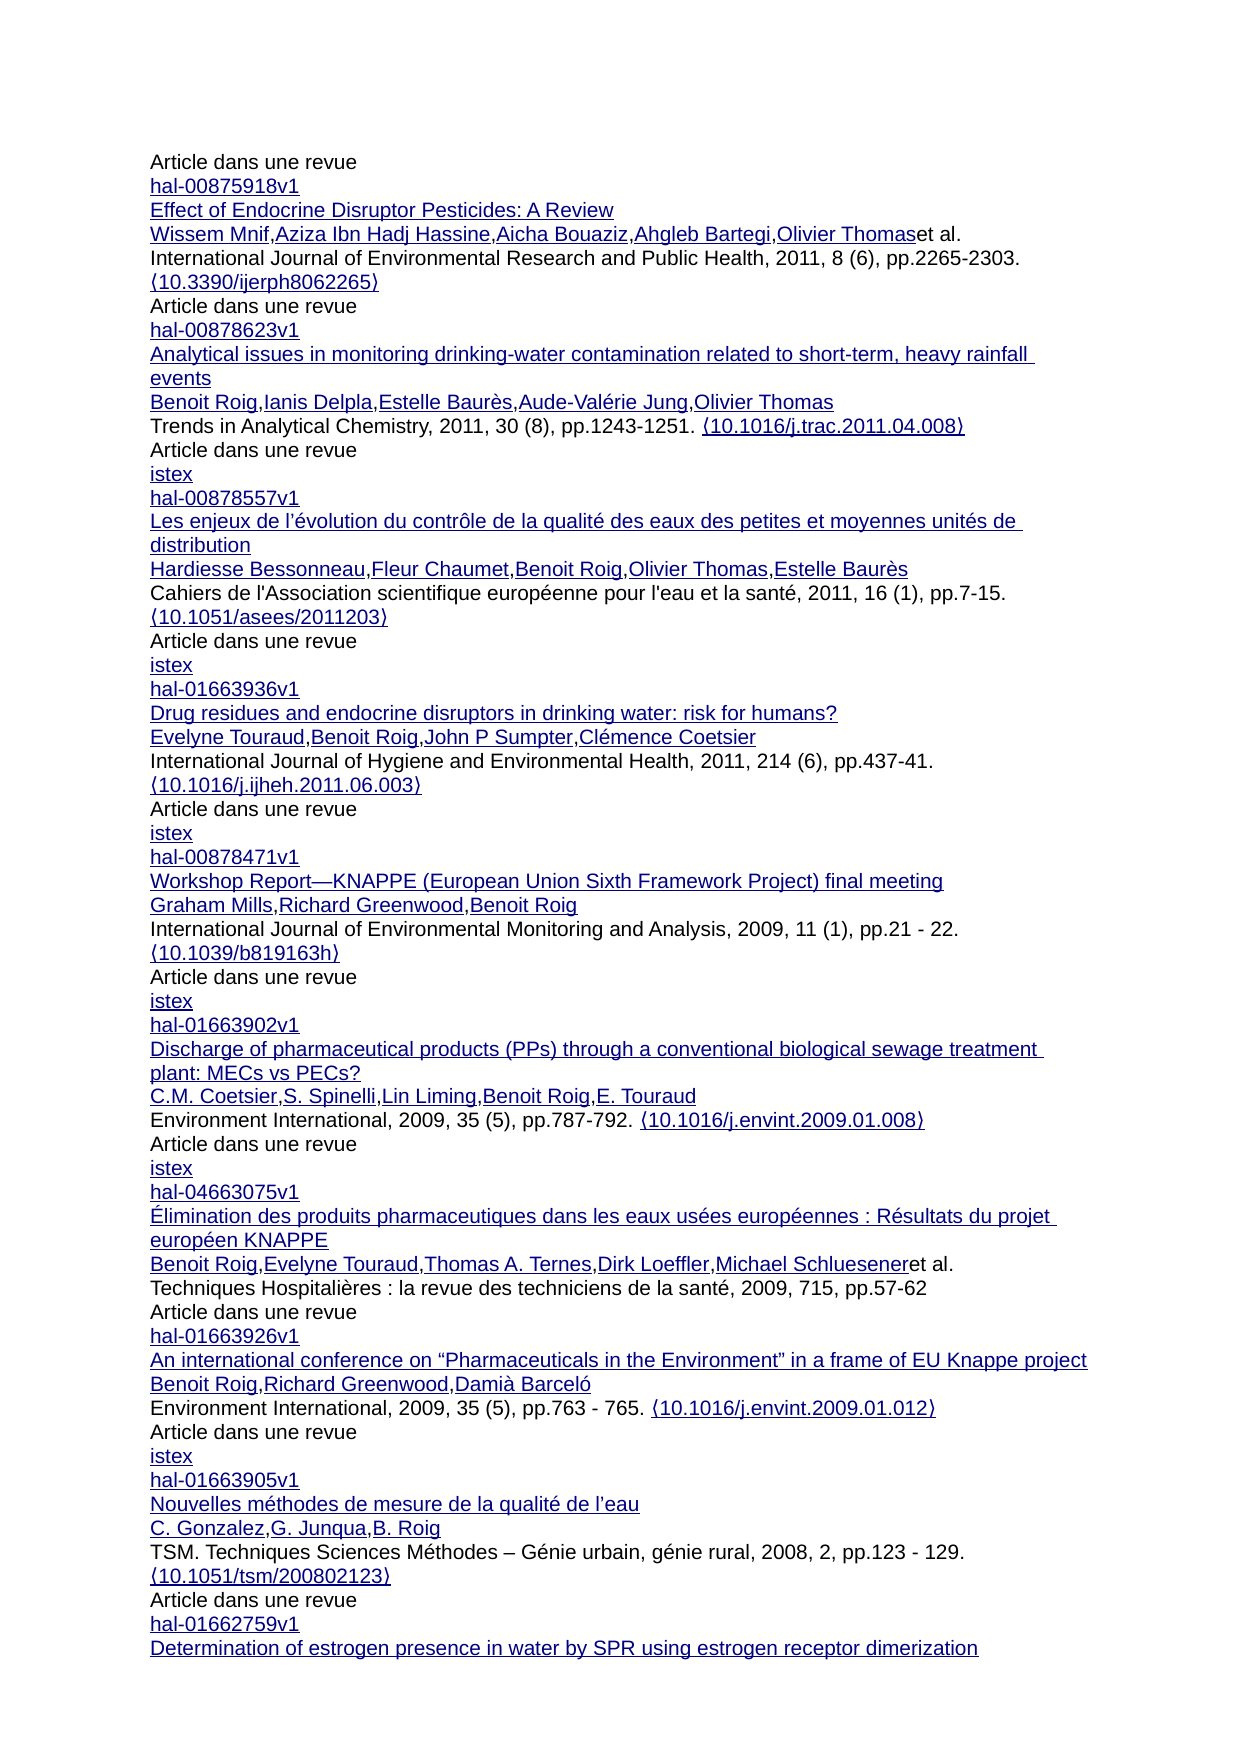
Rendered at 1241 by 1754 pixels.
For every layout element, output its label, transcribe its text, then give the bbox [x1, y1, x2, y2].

table_cell Drug residues and endocrine disruptors in drinking water: risk for humans? Evelyne Touraud,Benoit Roig,John P Sumpter,Clémence Coetsier International Journal of Hygiene and Environmental Health, 2011, 214 (6), pp.437-41. ⟨10.1016/j.ijheh.2011.06.003⟩ Article dans une revue istex hal-00878471v1 [150, 701, 1090, 869]
table_cell Discharge of pharmaceutical products (PPs) through a conventional biological sewage treatment plant: MECs vs PECs? C.M. Coetsier,S. Spinelli,Lin Liming,Benoit Roig,E. Touraud Environment International, 2009, 35 (5), pp.787-792. ⟨10.1016/j.envint.2009.01.008⟩ Article dans une revue istex hal-04663075v1 [150, 1036, 1090, 1204]
table_cell Les enjeux de l’évolution du contrôle de la qualité des eaux des petites et moyennes unités de distribution Hardiesse Bessonneau,Fleur Chaumet,Benoit Roig,Olivier Thomas,Estelle Baurès Cahiers de l'Association scientifique européenne pour l'eau et la santé, 2011, 16 (1), pp.7-15. ⟨10.1051/asees/2011203⟩ Article dans une revue istex hal-01663936v1 [150, 509, 1090, 701]
table_cell An international conference on “Pharmaceuticals in the Environment” in a frame of EU Knappe project Benoit Roig,Richard Greenwood,Damià Barceló Environment International, 2009, 35 (5), pp.763 - 765. ⟨10.1016/j.envint.2009.01.012⟩ Article dans une revue istex hal-01663905v1 [150, 1348, 1090, 1492]
table_cell Nouvelles méthodes de mesure de la qualité de l’eau C. Gonzalez,G. Junqua,B. Roig TSM. Techniques Sciences Méthodes – Génie urbain, génie rural, 2008, 2, pp.123 - 129. ⟨10.1051/tsm/200802123⟩ Article dans une revue hal-01662759v1 [150, 1492, 1090, 1635]
table_cell Article dans une revue hal-00875918v1 [150, 150, 1090, 198]
table_cell Élimination des produits pharmaceutiques dans les eaux usées européennes : Résultats du projet européen KNAPPE Benoit Roig,Evelyne Touraud,Thomas A. Ternes,Dirk Loeffler,Michael Schlueseneret al. Techniques Hospitalières : la revue des techniciens de la santé, 2009, 715, pp.57-62 Article dans une revue hal-01663926v1 [150, 1204, 1090, 1348]
table_cell Effect of Endocrine Disruptor Pesticides: A Review Wissem Mnif,Aziza Ibn Hadj Hassine,Aicha Bouaziz,Ahgleb Bartegi,Olivier Thomaset al. International Journal of Environmental Research and Public Health, 2011, 8 (6), pp.2265-2303. ⟨10.3390/ijerph8062265⟩ Article dans une revue hal-00878623v1 [150, 198, 1090, 342]
table_cell Determination of estrogen presence in water by SPR using estrogen receptor dimerization [150, 1635, 1090, 1659]
table_cell Workshop Report—KNAPPE (European Union Sixth Framework Project) final meeting Graham Mills,Richard Greenwood,Benoit Roig International Journal of Environmental Monitoring and Analysis, 2009, 11 (1), pp.21 - 22. ⟨10.1039/b819163h⟩ Article dans une revue istex hal-01663902v1 [150, 869, 1090, 1036]
table_cell Analytical issues in monitoring drinking-water contamination related to short-term, heavy rainfall events Benoit Roig,Ianis Delpla,Estelle Baurès,Aude-Valérie Jung,Olivier Thomas Trends in Analytical Chemistry, 2011, 30 (8), pp.1243-1251. ⟨10.1016/j.trac.2011.04.008⟩ Article dans une revue istex hal-00878557v1 [150, 342, 1090, 509]
